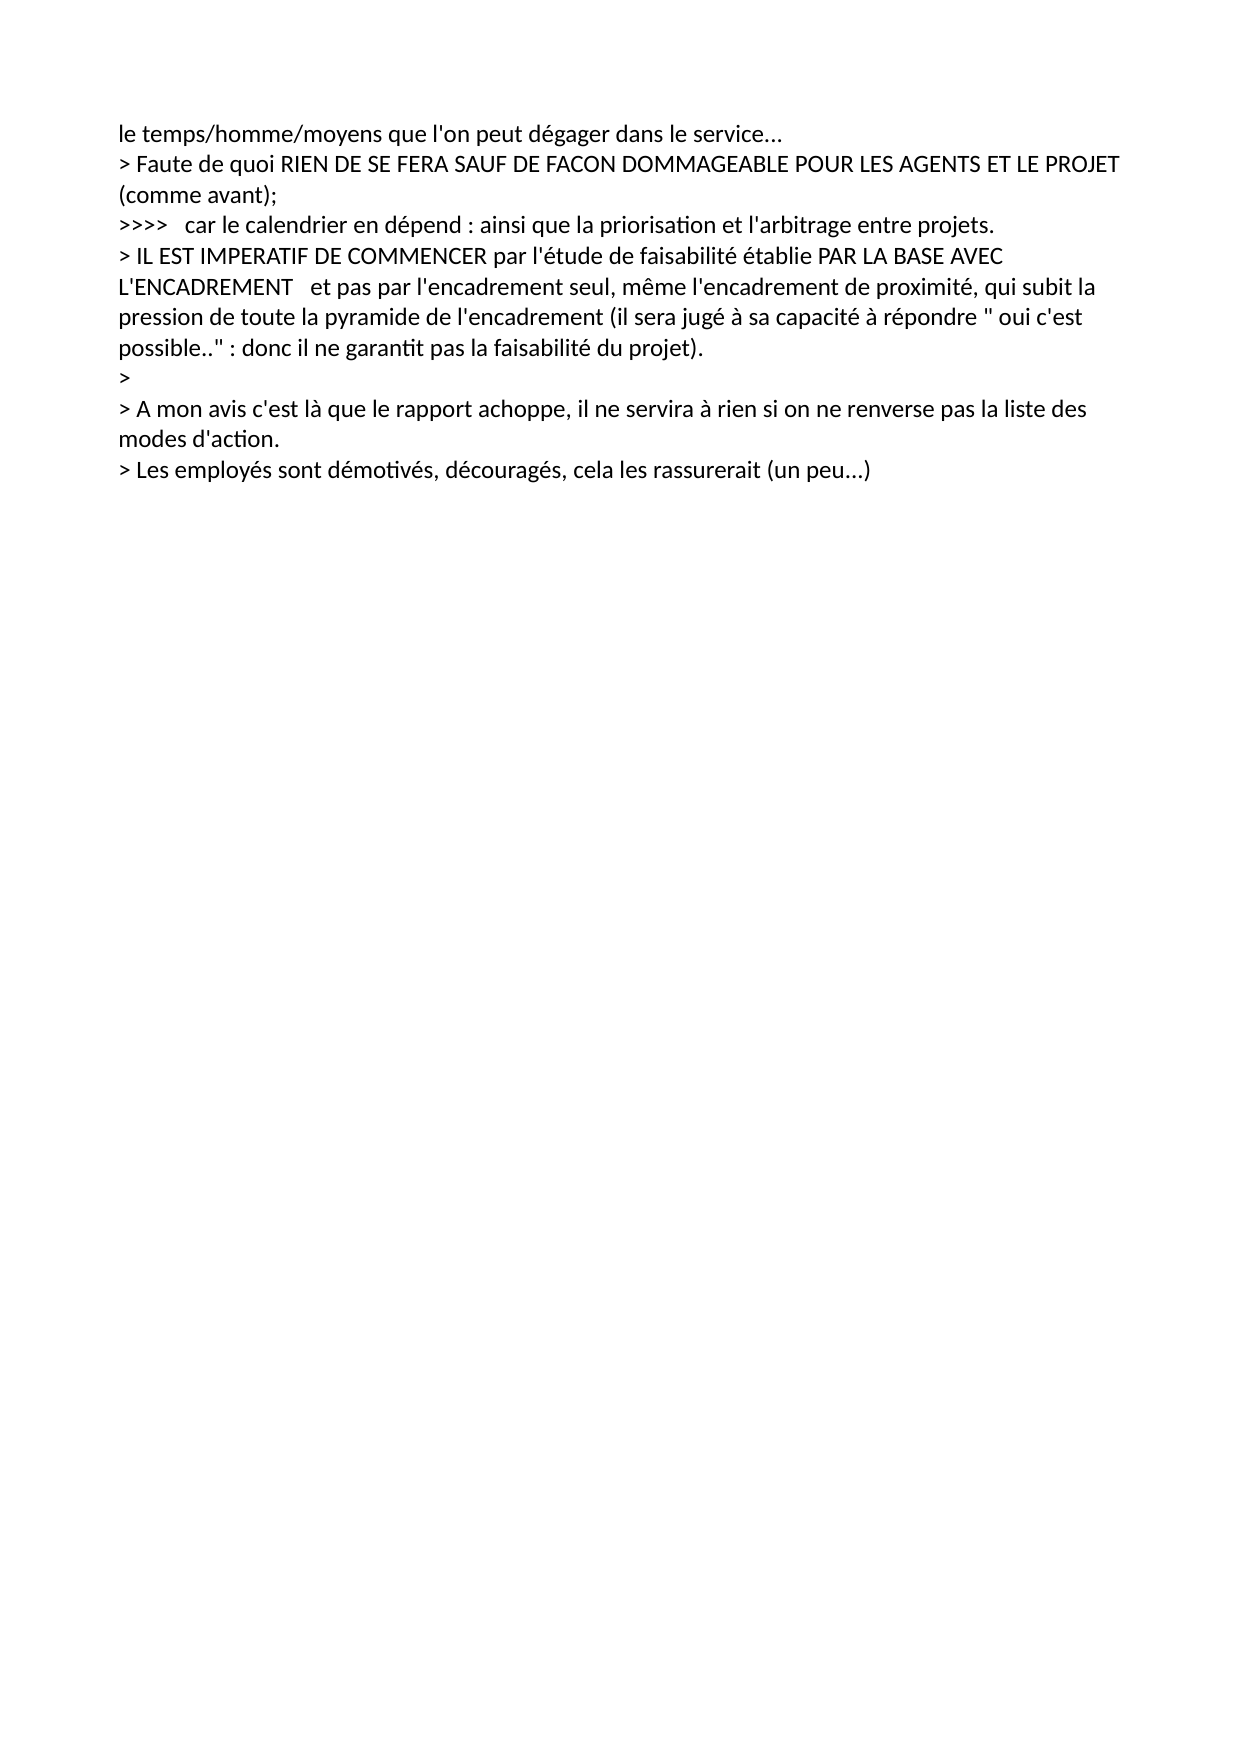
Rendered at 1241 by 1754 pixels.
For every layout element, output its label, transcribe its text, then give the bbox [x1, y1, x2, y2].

text > Faute de quoi RIEN DE SE FERA SAUF DE FACON DOMMAGEABLE POUR LES AGENTS ET LE PROJET (comme avant); [118, 149, 1122, 210]
text > A mon avis c'est là que le rapport achoppe, il ne servira à rien si on ne renverse pas la liste des modes d'action. [118, 393, 1122, 454]
text > [118, 362, 1122, 393]
text le temps/homme/moyens que l'on peut dégager dans le service... [118, 118, 1122, 149]
text >>>> car le calendrier en dépend : ainsi que la priorisation et l'arbitrage entre projets. [118, 210, 1122, 240]
text > IL EST IMPERATIF DE COMMENCER par l'étude de faisabilité établie PAR LA BASE AVEC L'ENCADREMENT et pas par l'encadrement seul, même l'encadrement de proximité, qui subit la pression de toute la pyramide de l'encadrement (il sera jugé à sa capacité à répondre " oui c'est possible.." : donc il ne garantit pas la faisabilité du projet). [118, 240, 1122, 362]
text > Les employés sont démotivés, découragés, cela les rassurerait (un peu...) [118, 454, 1122, 484]
